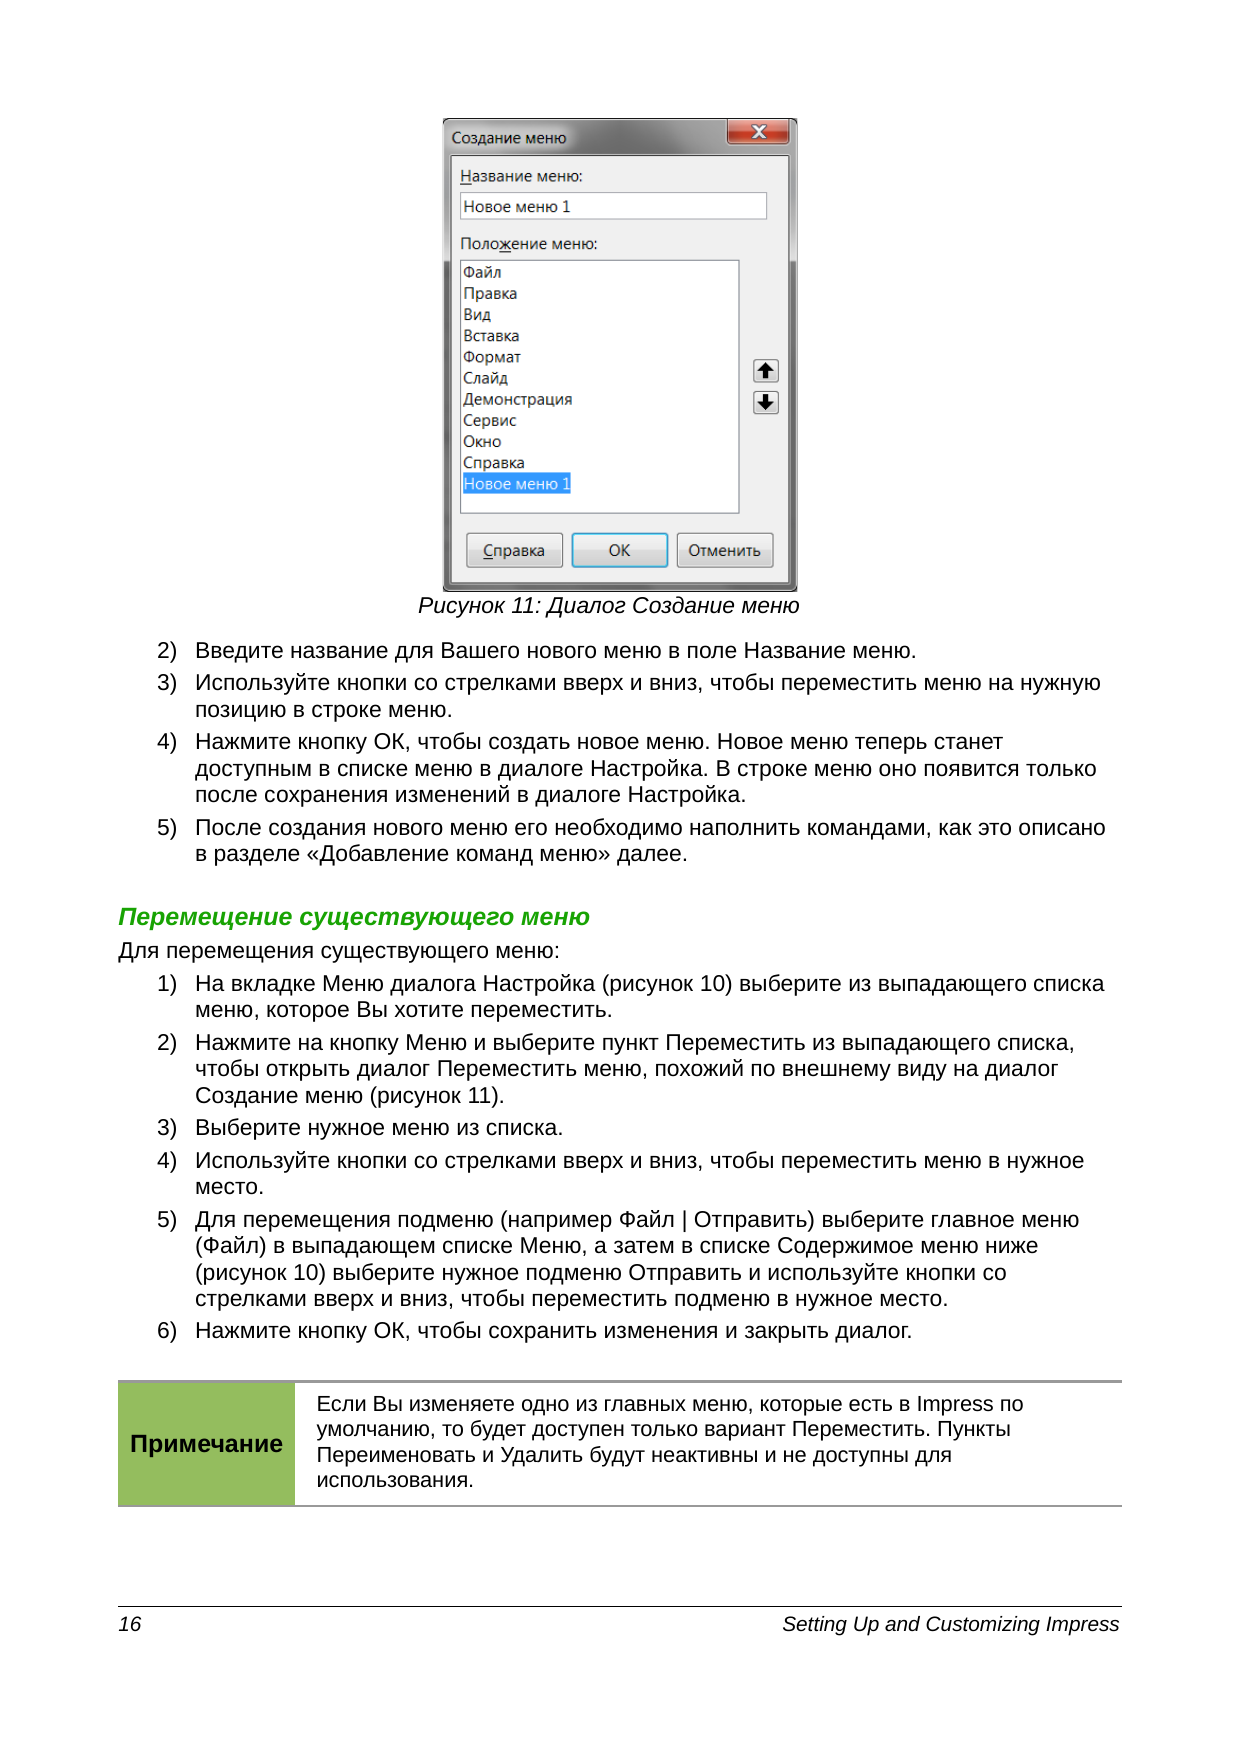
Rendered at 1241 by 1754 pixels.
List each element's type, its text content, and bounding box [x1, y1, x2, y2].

text Рисунок 11: Диалог Создание меню [418, 118, 822, 618]
list Выберите нужное меню из списка. [177, 1114, 1122, 1141]
table_header Примечание [118, 1383, 295, 1505]
list Используйте кнопки со стрелками вверх и вниз, чтобы переместить меню в нужное место. [177, 1147, 1122, 1199]
picture [442, 118, 798, 592]
list Используйте кнопки со стрелками вверх и вниз, чтобы переместить меню на нужную позицию в строке меню. [177, 669, 1122, 722]
subtitle Перемещение существующего меню [118, 902, 1122, 931]
list Для перемещения существующего меню: [118, 937, 1122, 963]
list Нажмите кнопку ОК, чтобы создать новое меню. Новое меню теперь станет доступным в списке меню в диалоге Настройка. В строке меню оно появится только после сохранения изменений в диалоге Настройка. [177, 728, 1122, 807]
list После создания нового меню его необходимо наполнить командами, как это описано в разделе «Добавление команд меню» далее. [177, 814, 1122, 866]
list Для перемещения подменю (например Файл | Отправить) выберите главное меню (Файл) в выпадающем списке Меню, а затем в списке Содержимое меню ниже (рисунок 10) выберите нужное подменю Отправить и используйте кнопки со стрелками вверх и вниз, чтобы переместить подменю в нужное место. [177, 1206, 1122, 1311]
list Нажмите кнопку ОК, чтобы сохранить изменения и закрыть диалог. [177, 1317, 1122, 1344]
list Введите название для Вашего нового меню в поле Название меню. [177, 637, 1122, 663]
list На вкладке Меню диалога Настройка (рисунок 10) выберите из выпадающего списка меню, которое Вы хотите переместить. [177, 970, 1122, 1023]
table_header Если Вы изменяете одно из главных меню, которые есть в Impress по умолчанию, то будет доступен только вариант Переместить. Пункты Переименовать и Удалить будут неактивны и не доступны для использования. [295, 1383, 1122, 1505]
list Нажмите на кнопку Меню и выберите пункт Переместить из выпадающего списка, чтобы открыть диалог Переместить меню, похожий по внешнему виду на диалог Создание меню (рисунок 11). [177, 1029, 1122, 1108]
